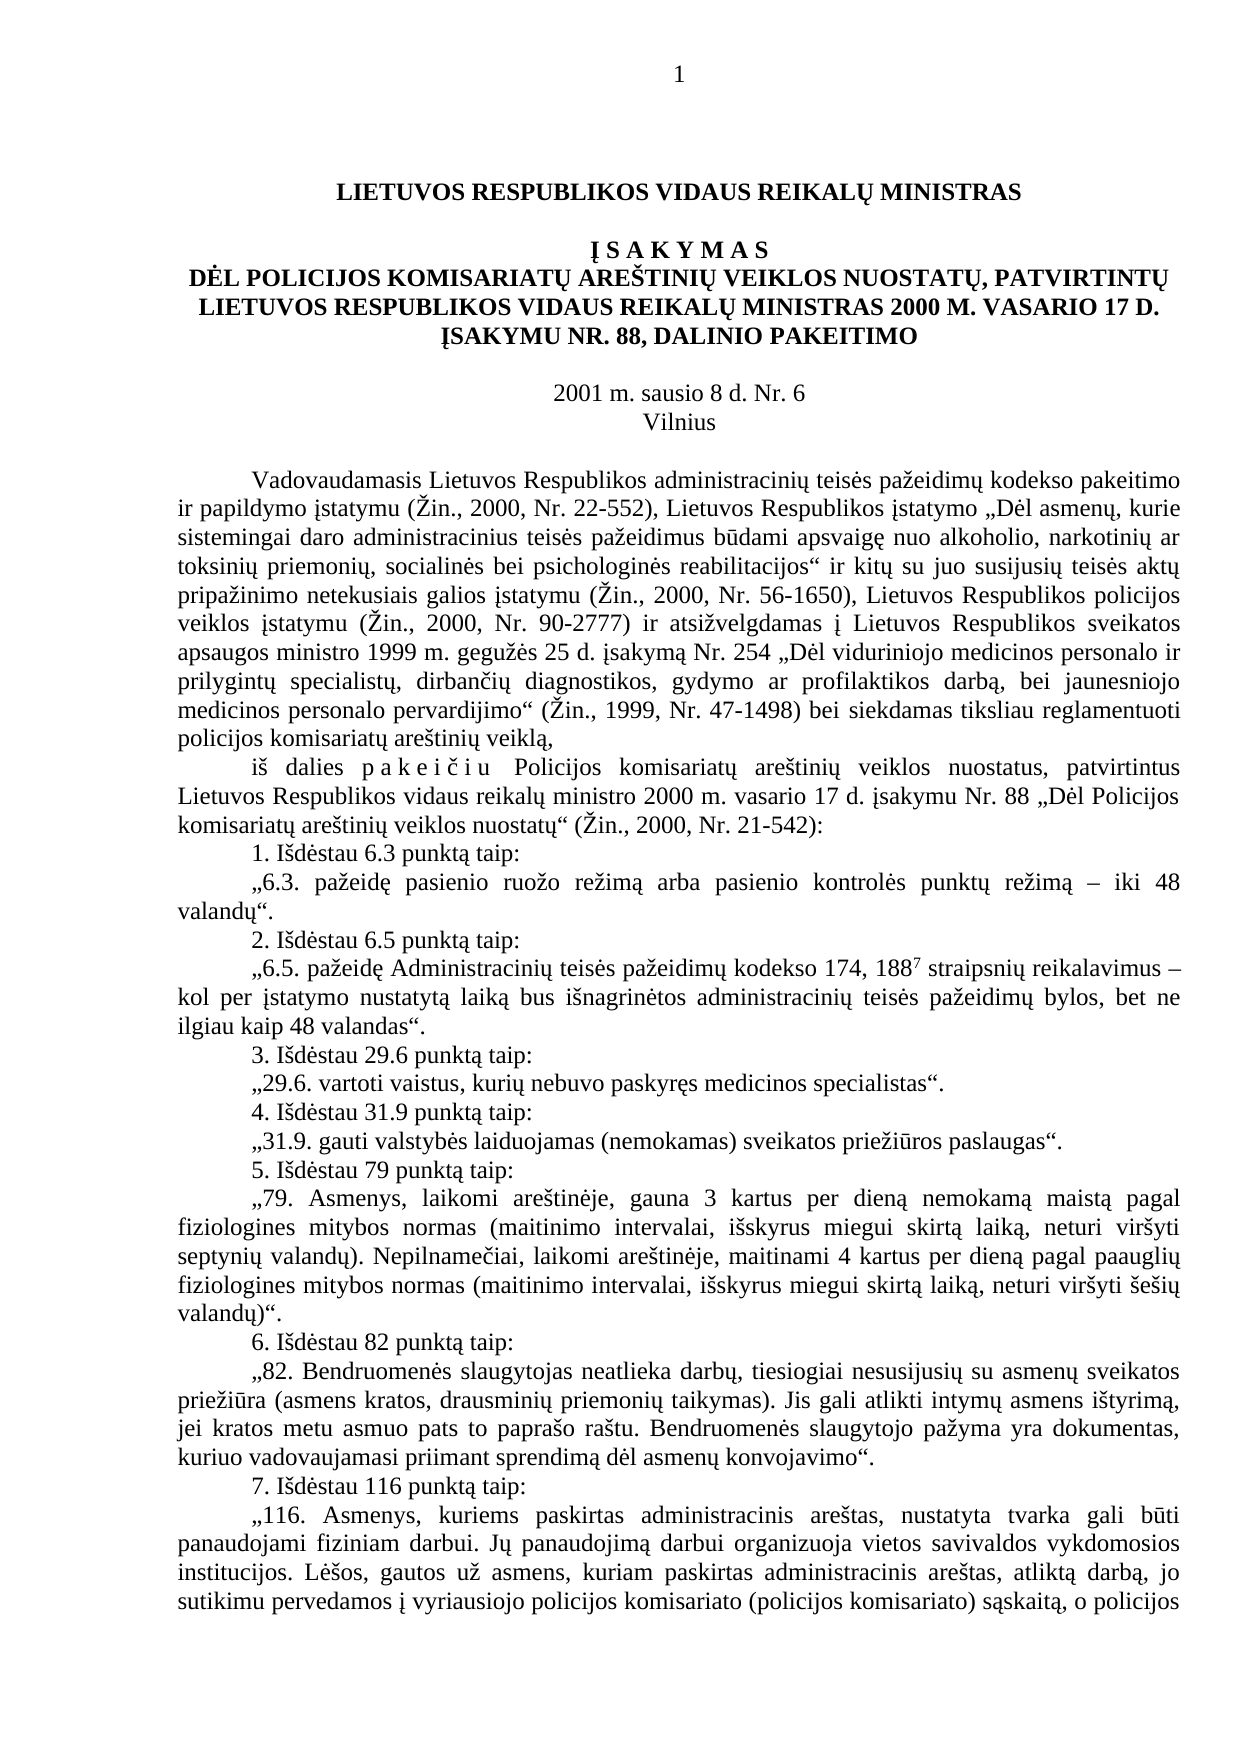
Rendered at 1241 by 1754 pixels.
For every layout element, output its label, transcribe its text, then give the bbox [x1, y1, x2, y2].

text „29.6. vartoti vaistus, kurių nebuvo paskyręs medicinos specialistas“. [177, 1068, 1181, 1097]
text „31.9. gauti valstybės laiduojamas (nemokamas) sveikatos priežiūros paslaugas“. [177, 1126, 1181, 1155]
text 2. Išdėstau 6.5 punktą taip: [177, 925, 1181, 953]
text „6.3. pažeidę pasienio ruožo režimą arba pasienio kontrolės punktų režimą – iki 48 valandų“. [177, 867, 1181, 925]
text „82. Bendruomenės slaugytojas neatlieka darbų, tiesiogiai nesusijusių su asmenų sveikatos priežiūra (asmens kratos, drausminių priemonių taikymas). Jis gali atlikti intymų asmens ištyrimą, jei kratos metu asmuo pats to paprašo raštu. Bendruomenės slaugytojo pažyma yra dokumentas, kuriuo vadovaujamasi priimant sprendimą dėl asmenų konvojavimo“. [177, 1356, 1181, 1471]
text „79. Asmenys, laikomi areštinėje, gauna 3 kartus per dieną nemokamą maistą pagal fiziologines mitybos normas (maitinimo intervalai, išskyrus miegui skirtą laiką, neturi viršyti septynių valandų). Nepilnamečiai, laikomi areštinėje, maitinami 4 kartus per dieną pagal paauglių fiziologines mitybos normas (maitinimo intervalai, išskyrus miegui skirtą laiką, neturi viršyti šešių valandų)“. [177, 1183, 1181, 1327]
text 2001 m. sausio 8 d. Nr. 6 [177, 378, 1181, 407]
text Į S A K Y M A S [177, 235, 1181, 263]
text DĖL POLICIJOS KOMISARIATŲ AREŠTINIŲ VEIKLOS NUOSTATŲ, PATVIRTINTŲ LIETUVOS RESPUBLIKOS VIDAUS REIKALŲ MINISTRAS 2000 M. VASARIO 17 D. ĮSAKYMU NR. 88, DALINIO PAKEITIMO [177, 263, 1181, 350]
text Vadovaudamasis Lietuvos Respublikos administracinių teisės pažeidimų kodekso pakeitimo ir papildymo įstatymu (Žin., 2000, Nr. 22-552), Lietuvos Respublikos įstatymo „Dėl asmenų, kurie sistemingai daro administracinius teisės pažeidimus būdami apsvaigę nuo alkoholio, narkotinių ar toksinių priemonių, socialinės bei psichologinės reabilitacijos“ ir kitų su juo susijusių teisės aktų pripažinimo netekusiais galios įstatymu (Žin., 2000, Nr. 56-1650), Lietuvos Respublikos policijos veiklos įstatymu (Žin., 2000, Nr. 90-2777) ir atsižvelgdamas į Lietuvos Respublikos sveikatos apsaugos ministro 1999 m. gegužės 25 d. įsakymą Nr. 254 „Dėl viduriniojo medicinos personalo ir prilygintų specialistų, dirbančių diagnostikos, gydymo ar profilaktikos darbą, bei jaunesniojo medicinos personalo pervardijimo“ (Žin., 1999, Nr. 47-1498) bei siekdamas tiksliau reglamentuoti policijos komisariatų areštinių veiklą, [177, 465, 1181, 752]
text 3. Išdėstau 29.6 punktą taip: [177, 1040, 1181, 1068]
text 1. Išdėstau 6.3 punktą taip: [177, 838, 1181, 867]
text Vilnius [177, 407, 1181, 436]
text 7. Išdėstau 116 punktą taip: [177, 1471, 1181, 1500]
text iš dalies pakeičiu Policijos komisariatų areštinių veiklos nuostatus, patvirtintus Lietuvos Respublikos vidaus reikalų ministro 2000 m. vasario 17 d. įsakymu Nr. 88 „Dėl Policijos komisariatų areštinių veiklos nuostatų“ (Žin., 2000, Nr. 21-542): [177, 752, 1181, 838]
text LIETUVOS RESPUBLIKOS VIDAUS REIKALŲ MINISTRAS [177, 177, 1181, 206]
text 4. Išdėstau 31.9 punktą taip: [177, 1097, 1181, 1126]
text „6.5. pažeidę Administracinių teisės pažeidimų kodekso 174, 1887 straipsnių reikalavimus – kol per įstatymo nustatytą laiką bus išnagrinėtos administracinių teisės pažeidimų bylos, bet ne ilgiau kaip 48 valandas“. [177, 953, 1181, 1040]
text „116. Asmenys, kuriems paskirtas administracinis areštas, nustatyta tvarka gali būti panaudojami fiziniam darbui. Jų panaudojimą darbui organizuoja vietos savivaldos vykdomosios institucijos. Lėšos, gautos už asmens, kuriam paskirtas administracinis areštas, atliktą darbą, jo sutikimu pervedamos į vyriausiojo policijos komisariato (policijos komisariato) sąskaitą, o policijos [177, 1500, 1181, 1615]
text 5. Išdėstau 79 punktą taip: [177, 1155, 1181, 1183]
text 6. Išdėstau 82 punktą taip: [177, 1327, 1181, 1356]
